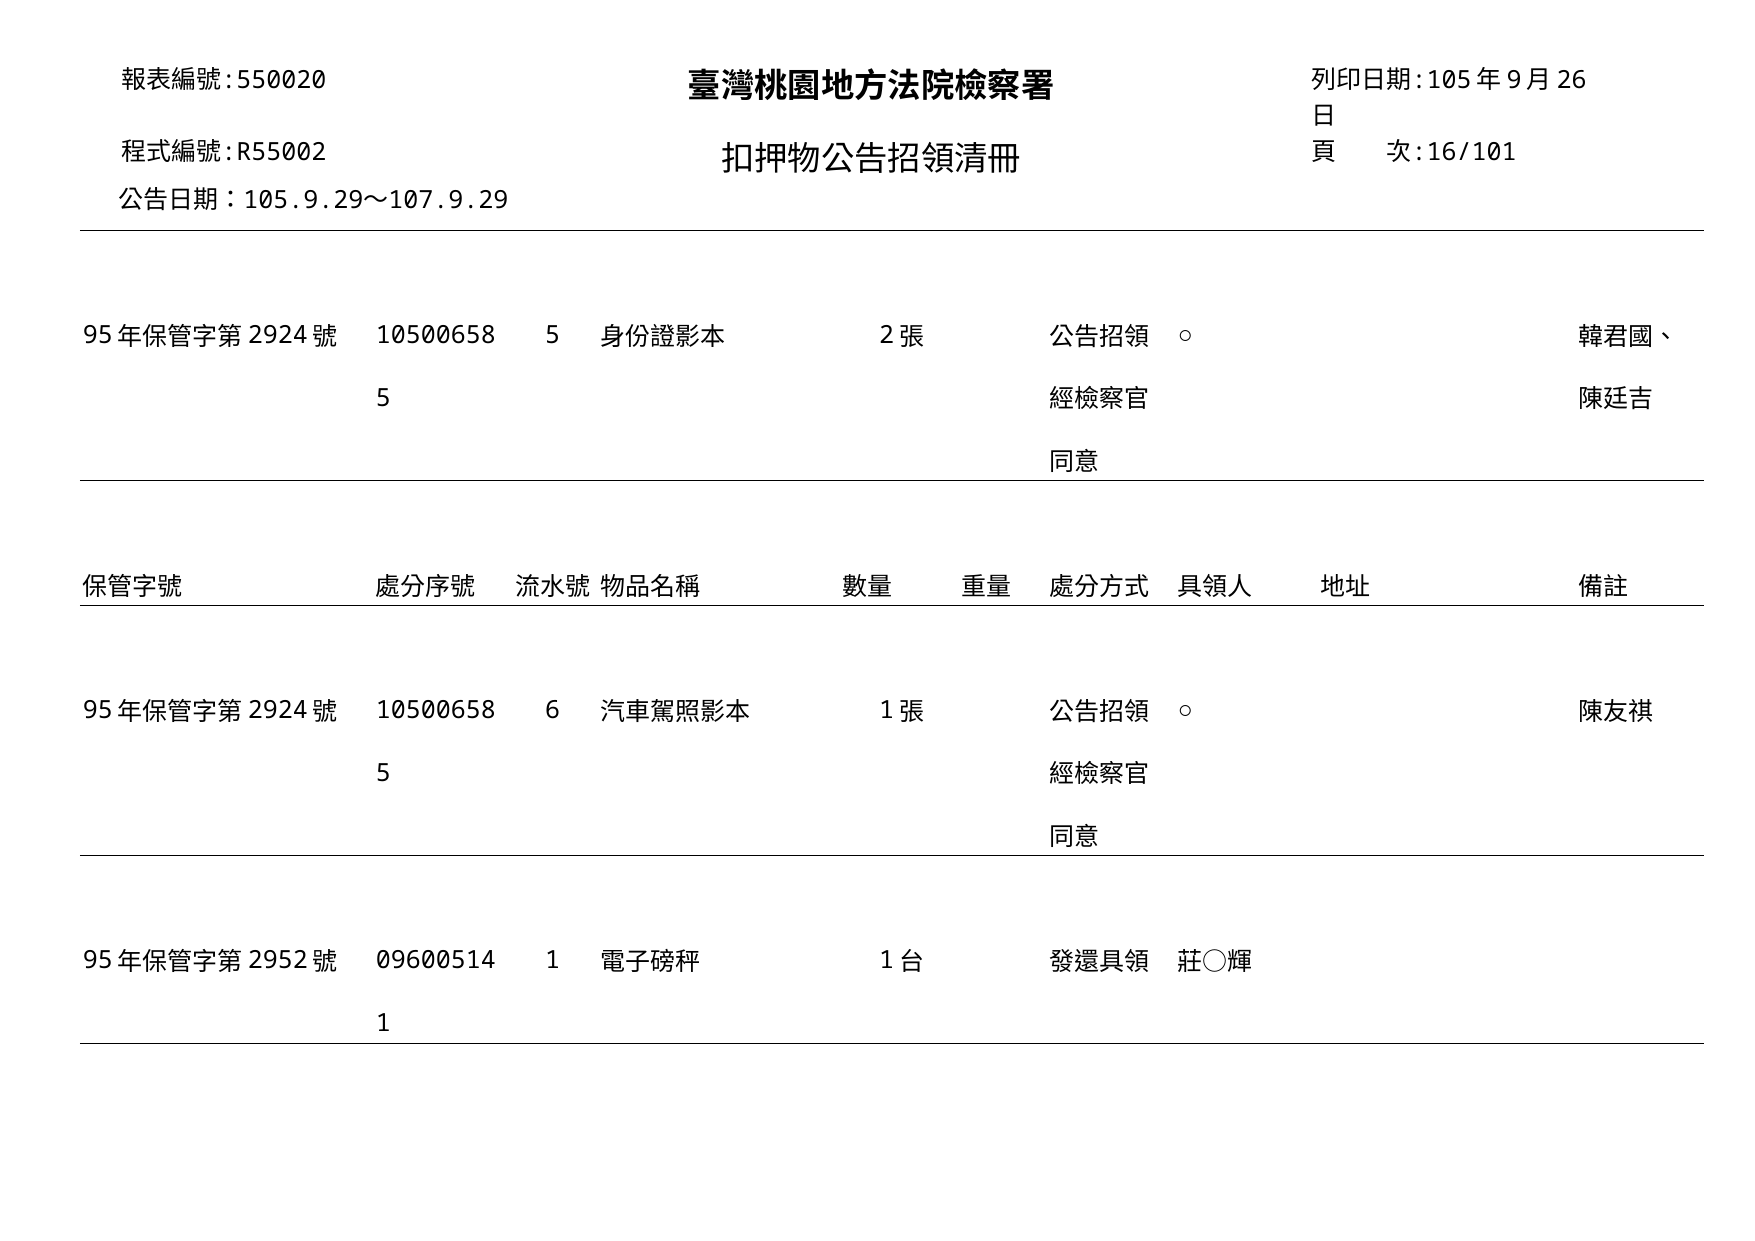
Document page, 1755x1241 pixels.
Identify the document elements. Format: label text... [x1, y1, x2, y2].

table_cell [1317, 231, 1575, 480]
table_header 地址 [1317, 543, 1575, 605]
table_cell [927, 231, 1046, 480]
table_header 具領人 [1175, 543, 1317, 605]
table_cell [1317, 856, 1575, 1042]
table_cell 95年保管字第2952號 [80, 856, 373, 1042]
table_cell 1台 [808, 856, 927, 1042]
table_cell [1317, 606, 1575, 855]
table_cell 汽車駕照影本 [597, 606, 807, 855]
table_cell 韓君國、陳廷吉 [1575, 231, 1704, 480]
table_header 備註 [1575, 543, 1704, 605]
table_cell 發還具領 [1046, 856, 1175, 1042]
table_cell 電子磅秤 [597, 856, 807, 1042]
table_cell [927, 606, 1046, 855]
table_cell [1575, 856, 1704, 1042]
table_header 處分序號 [373, 543, 507, 605]
table_cell 5 [507, 231, 597, 480]
table_cell 096005141 [373, 856, 507, 1042]
table_cell 公告招領經檢察官同意 [1046, 231, 1175, 480]
table_cell ○ [1175, 231, 1317, 480]
table_cell 1張 [808, 606, 927, 855]
table_header 處分方式 [1046, 543, 1175, 605]
table_header 數量 [808, 543, 927, 605]
table_cell ○ [1175, 606, 1317, 855]
table_cell 1 [507, 856, 597, 1042]
table_cell 2張 [808, 231, 927, 480]
table_cell 身份證影本 [597, 231, 807, 480]
table_cell [927, 856, 1046, 1042]
table_header 流水號 [507, 543, 597, 605]
table_cell 105006585 [373, 231, 507, 480]
table_cell 莊○輝 [1175, 856, 1317, 1042]
table_cell 95年保管字第2924號 [80, 606, 373, 855]
table_header 重量 [927, 543, 1046, 605]
table_cell 公告招領經檢察官同意 [1046, 606, 1175, 855]
table_header 物品名稱 [597, 543, 807, 605]
table_header 保管字號 [80, 543, 373, 605]
table_cell 陳友祺 [1575, 606, 1704, 855]
table_cell 6 [507, 606, 597, 855]
table_cell 95年保管字第2924號 [80, 231, 373, 480]
table_cell 105006585 [373, 606, 507, 855]
